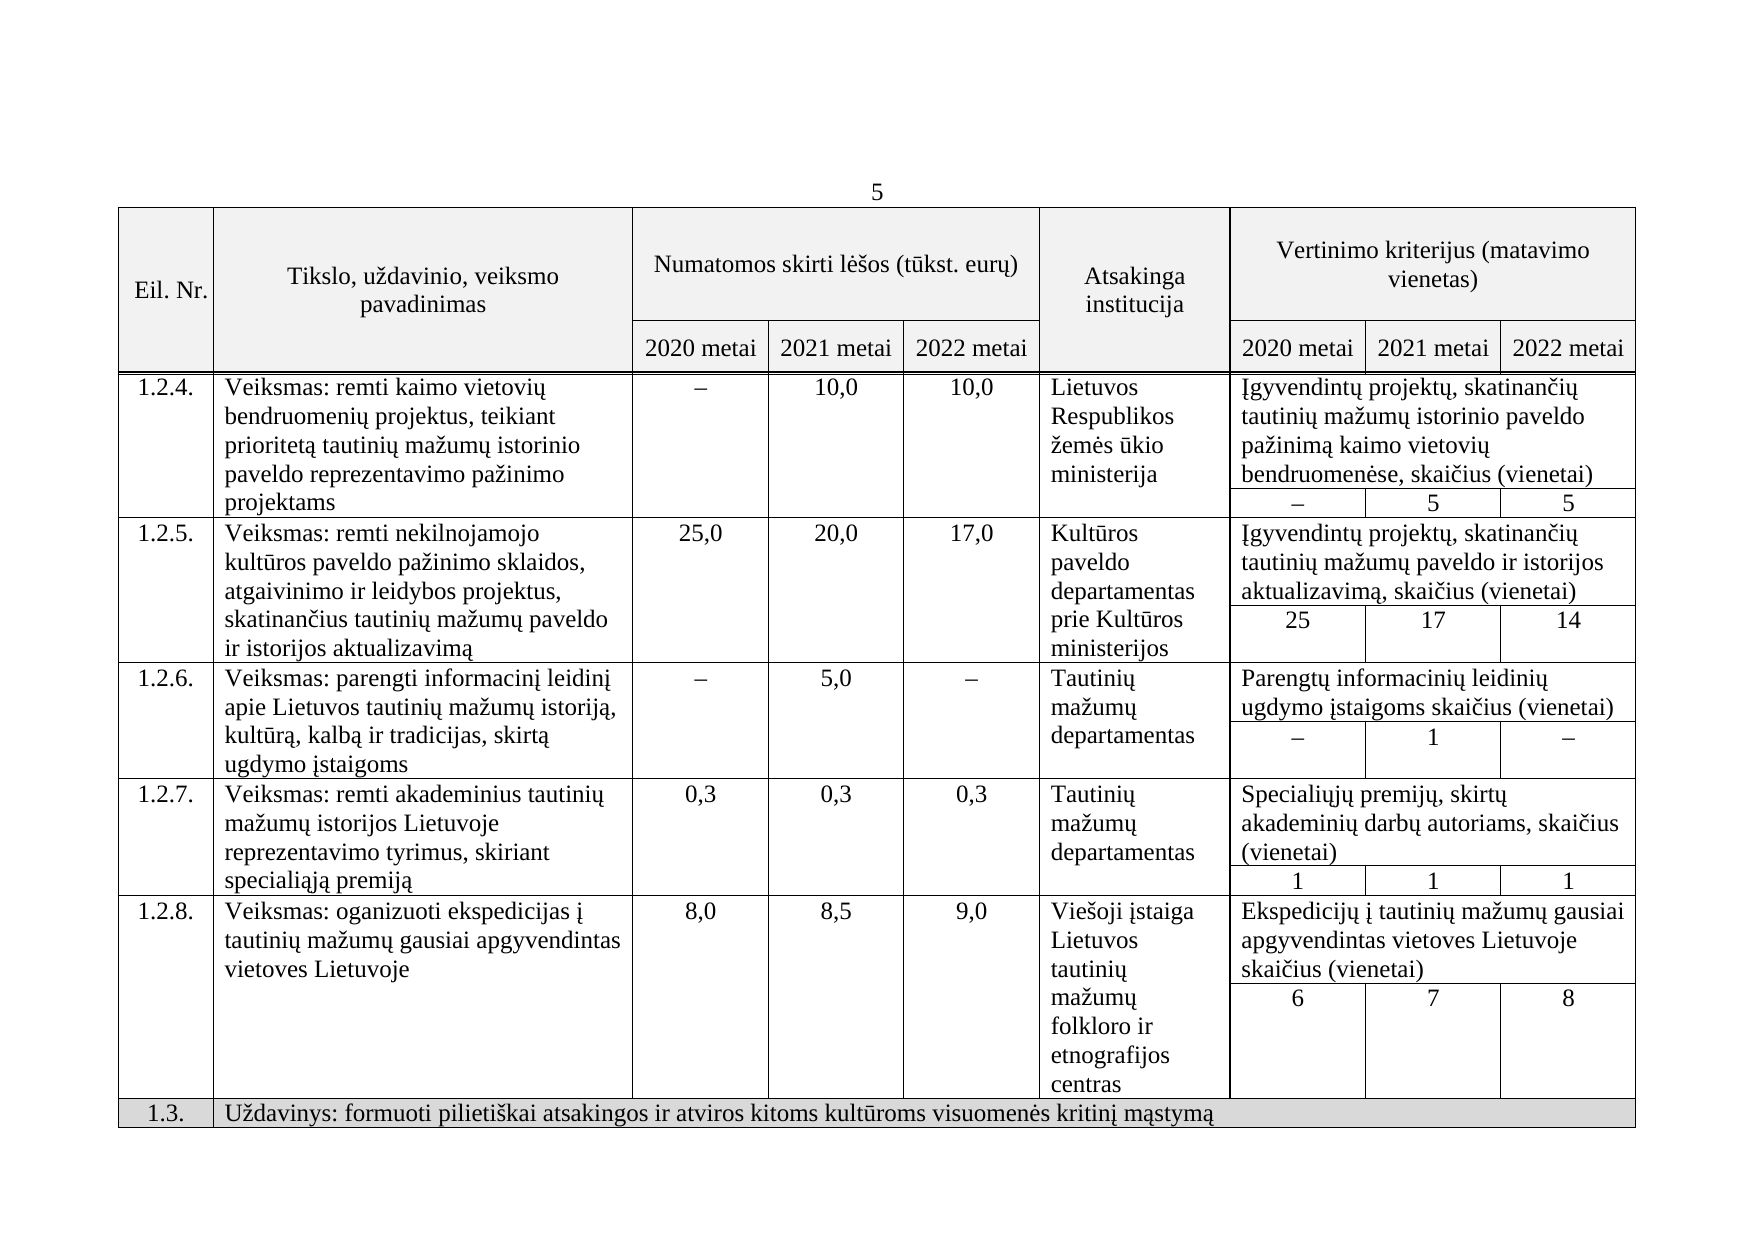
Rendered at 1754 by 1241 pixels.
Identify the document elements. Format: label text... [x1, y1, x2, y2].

table_cell 10,0 [769, 375, 903, 517]
table_header Tikslo, uždavinio, veiksmo pavadinimas [214, 208, 632, 371]
table_cell Veiksmas: remti kaimo vietovių bendruomenių projektus, teikiant prioritetą tautinių mažumų istorinio paveldo reprezentavimo pažinimo projektams [214, 375, 632, 517]
table_cell 1 [1501, 866, 1635, 895]
table_cell Lietuvos Respublikos žemės ūkio ministerija [1040, 375, 1229, 517]
table_cell 2021 metai [769, 321, 903, 371]
table_cell 0,3 [904, 779, 1039, 895]
table_cell Veiksmas: remti akademinius tautinių mažumų istorijos Lietuvoje reprezentavimo tyrimus, skiriant specialiąją premiją [214, 779, 632, 895]
table_cell – [904, 663, 1039, 778]
table_cell 1 [1231, 866, 1365, 895]
table_cell 2021 metai [1366, 321, 1500, 371]
table_cell 10,0 [904, 375, 1039, 517]
table_cell Kultūros paveldo departamentas prie Kultūros ministerijos [1040, 518, 1229, 662]
table_cell Įgyvendintų projektų, skatinančių tautinių mažumų istorinio paveldo pažinimą kaimo vietovių bendruomenėse, skaičius (vienetai) [1231, 375, 1635, 487]
table_cell 14 [1501, 606, 1635, 662]
table_header Eil. Nr. [119, 208, 213, 371]
table_cell 2022 metai [1501, 321, 1635, 371]
table_cell 2022 metai [904, 321, 1039, 371]
table_cell Veiksmas: oganizuoti ekspedicijas į tautinių mažumų gausiai apgyvendintas vietoves Lietuvoje [214, 896, 632, 1097]
table_cell 8,5 [769, 896, 903, 1097]
table_cell Parengtų informacinių leidinių ugdymo įstaigoms skaičius (vienetai) [1231, 663, 1635, 721]
table_cell 1.3. [119, 1099, 213, 1127]
table_cell Viešoji įstaiga Lietuvos tautinių mažumų folkloro ir etnografijos centras [1040, 896, 1229, 1097]
table_cell – [633, 375, 768, 517]
table_cell 0,3 [633, 779, 768, 895]
table_cell 1.2.8. [119, 896, 213, 1097]
table_cell Uždavinys: formuoti pilietiškai atsakingos ir atviros kitoms kultūroms visuomenės kritinį mąstymą [214, 1099, 1635, 1127]
table_cell 9,0 [904, 896, 1039, 1097]
table_cell Veiksmas: parengti informacinį leidinį apie Lietuvos tautinių mažumų istoriją, kultūrą, kalbą ir tradicijas, skirtą ugdymo įstaigoms [214, 663, 632, 778]
table_cell 17 [1366, 606, 1500, 662]
table_cell 0,3 [769, 779, 903, 895]
table_cell 8 [1501, 984, 1635, 1097]
table_cell 2020 metai [1231, 321, 1365, 371]
table_header Atsakinga institucija [1040, 208, 1229, 371]
table_header Numatomos skirti lėšos (tūkst. eurų) [633, 208, 1039, 320]
table_cell 5 [1501, 489, 1635, 517]
table_cell Tautinių mažumų departamentas [1040, 779, 1229, 895]
table_header Vertinimo kriterijus (matavimo vienetas) [1231, 208, 1635, 320]
table_cell – [1501, 722, 1635, 778]
table_cell 1.2.7. [119, 779, 213, 895]
table_cell – [633, 663, 768, 778]
table_cell 6 [1231, 984, 1365, 1097]
table_cell 5 [1366, 489, 1500, 517]
table_cell 5,0 [769, 663, 903, 778]
table_cell 8,0 [633, 896, 768, 1097]
table_cell – [1231, 722, 1365, 778]
table_cell Veiksmas: remti nekilnojamojo kultūros paveldo pažinimo sklaidos, atgaivinimo ir leidybos projektus, skatinančius tautinių mažumų paveldo ir istorijos aktualizavimą [214, 518, 632, 662]
table_cell Tautinių mažumų departamentas [1040, 663, 1229, 778]
table_cell 1 [1366, 866, 1500, 895]
table_cell 25,0 [633, 518, 768, 662]
table_cell 25 [1231, 606, 1365, 662]
table_cell 7 [1366, 984, 1500, 1097]
table_cell Specialiųjų premijų, skirtų akademinių darbų autoriams, skaičius (vienetai) [1231, 779, 1635, 865]
table_cell 1.2.4. [119, 375, 213, 517]
table_cell 20,0 [769, 518, 903, 662]
table_cell Ekspedicijų į tautinių mažumų gausiai apgyvendintas vietoves Lietuvoje skaičius (vienetai) [1231, 896, 1635, 982]
table_cell 1 [1366, 722, 1500, 778]
table_cell Įgyvendintų projektų, skatinančių tautinių mažumų paveldo ir istorijos aktualizavimą, skaičius (vienetai) [1231, 518, 1635, 604]
table_cell 1.2.6. [119, 663, 213, 778]
table_cell 17,0 [904, 518, 1039, 662]
table_cell 1.2.5. [119, 518, 213, 662]
table_cell 2020 metai [633, 321, 768, 371]
table_cell – [1231, 489, 1365, 517]
